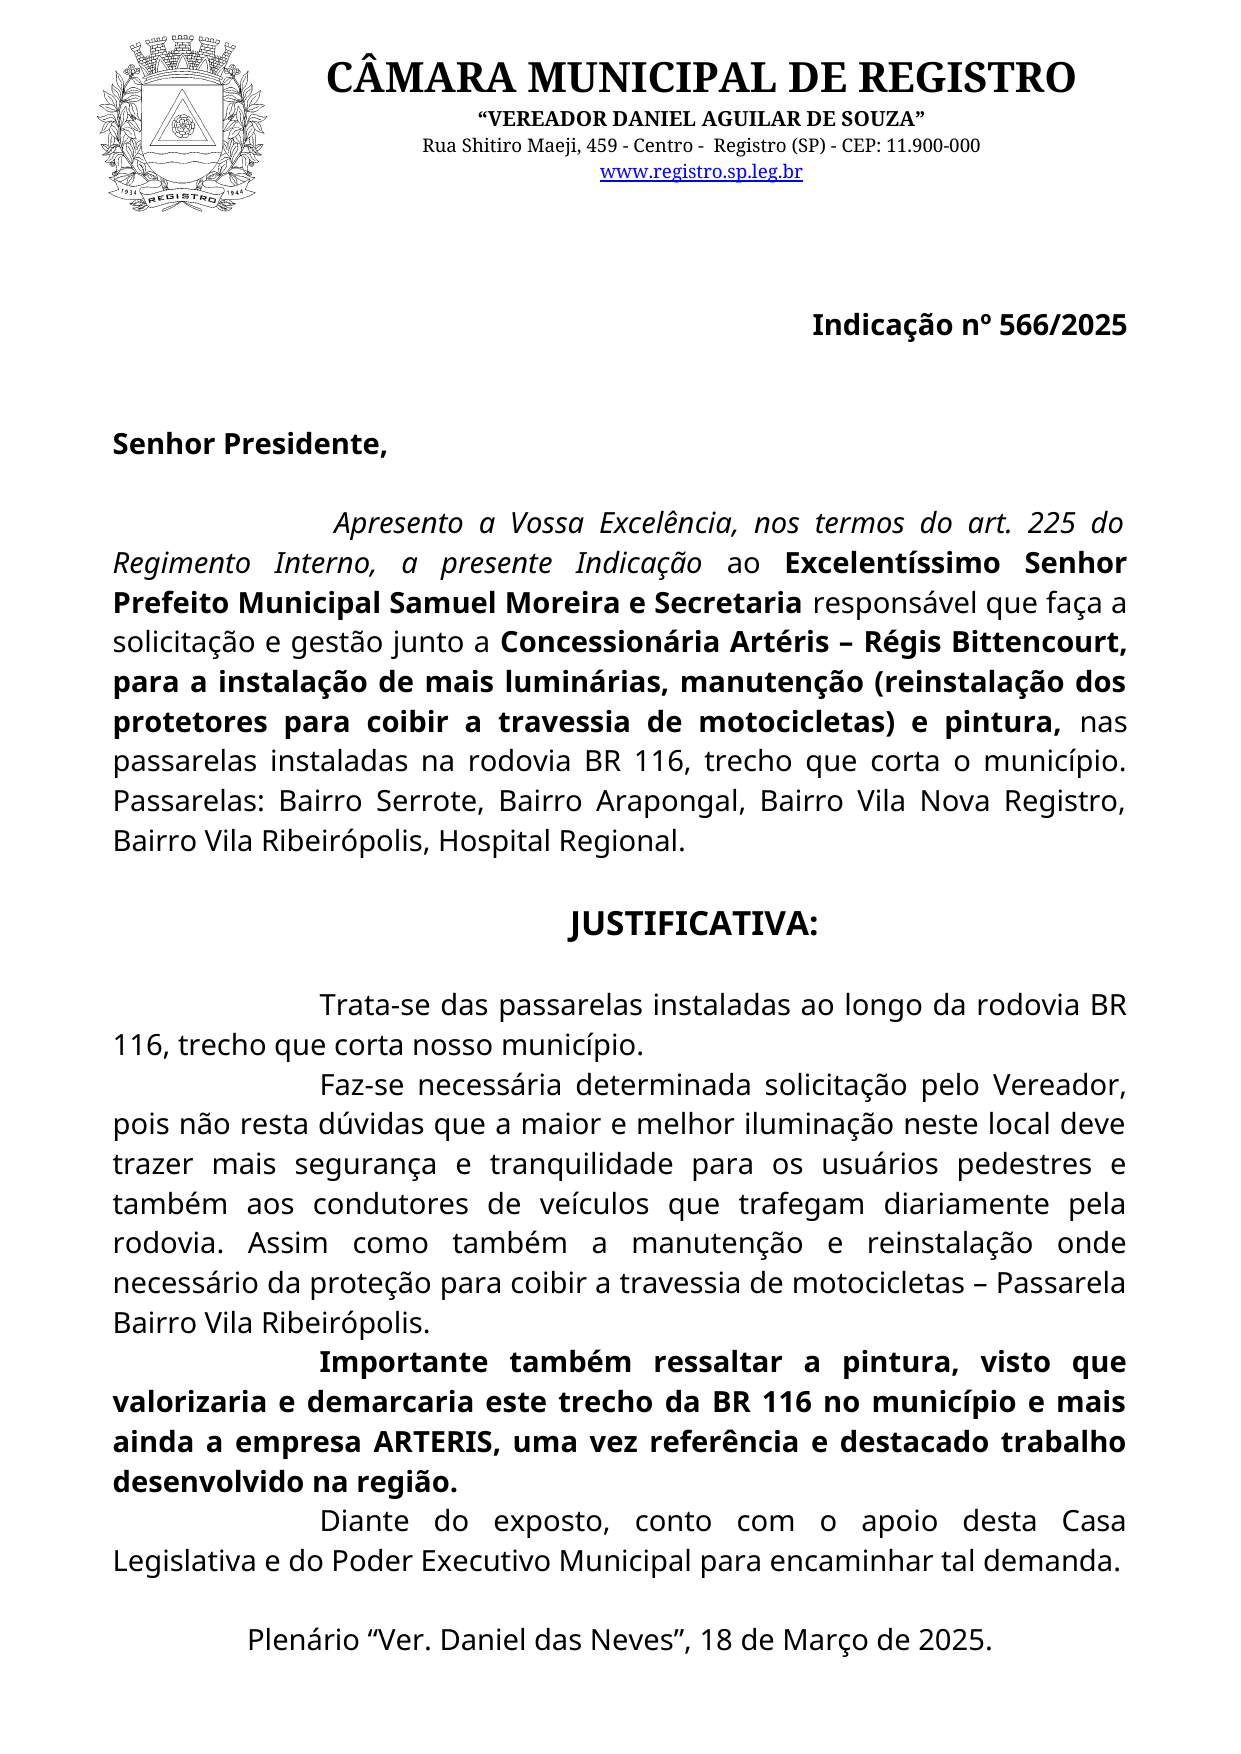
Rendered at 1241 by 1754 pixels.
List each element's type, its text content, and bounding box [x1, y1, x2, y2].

text Importante também ressaltar a pintura, visto que valorizaria e demarcaria este trecho da BR 116 no município e mais ainda a empresa ARTERIS, uma vez referência e destacado trabalho desenvolvido na região. [112, 1342, 1128, 1501]
text Trata-se das passarelas instaladas ao longo da rodovia BR 116, trecho que corta nosso município. [112, 984, 1128, 1064]
text Plenário “Ver. Daniel das Neves”, 18 de Março de 2025. [112, 1619, 1128, 1659]
text Diante do exposto, conto com o apoio desta Casa Legislativa e do Poder Executivo Municipal para encaminhar tal demanda. [112, 1501, 1128, 1580]
text Indicação nº 566/2025 [112, 304, 1128, 344]
text Faz-se necessária determinada solicitação pelo Vereador, pois não resta dúvidas que a maior e melhor iluminação neste local deve trazer mais segurança e tranquilidade para os usuários pedestres e também aos condutores de veículos que trafegam diariamente pela rodovia. Assim como também a manutenção e reinstalação onde necessário da proteção para coibir a travessia de motocicletas – Passarela Bairro Vila Ribeirópolis. [112, 1064, 1128, 1342]
text Apresento a Vossa Excelência, nos termos do art. 225 do Regimento Interno, a presente Indicação ao Excelentíssimo Senhor Prefeito Municipal Samuel Moreira e Secretaria responsável que faça a solicitação e gestão junto a Concessionária Artéris – Régis Bittencourt, para a instalação de mais luminárias, manutenção (reinstalação dos protetores para coibir a travessia de motocicletas) e pintura, nas passarelas instaladas na rodovia BR 116, trecho que corta o município. Passarelas: Bairro Serrote, Bairro Arapongal, Bairro Vila Nova Registro, Bairro Vila Ribeirópolis, Hospital Regional. [112, 503, 1128, 860]
text Senhor Presidente, [112, 423, 1128, 463]
text JUSTIFICATIVA: [112, 899, 1128, 945]
